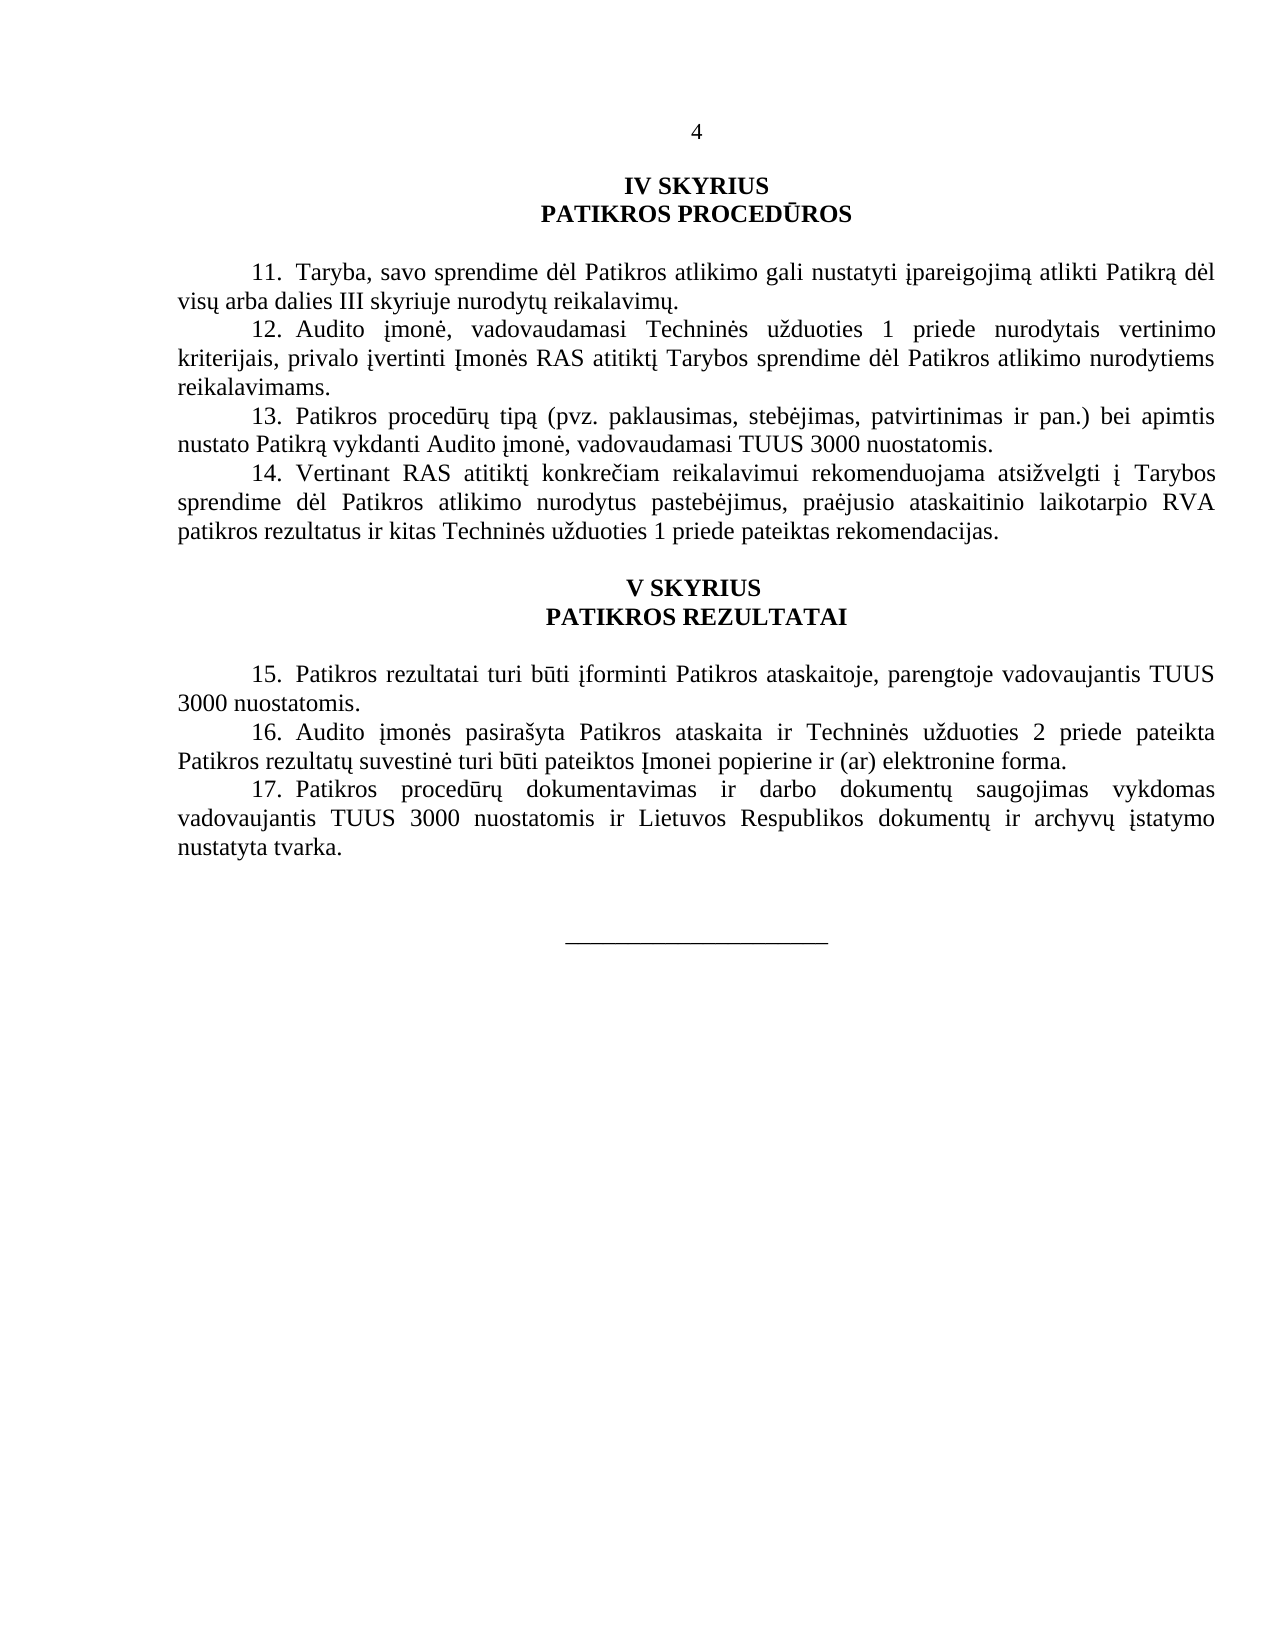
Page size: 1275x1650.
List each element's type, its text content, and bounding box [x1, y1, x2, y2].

text 11. Taryba, savo sprendime dėl Patikros atlikimo gali nustatyti įpareigojimą atlikti Patikrą dėl visų arba dalies III skyriuje nurodytų reikalavimų. [177, 257, 1216, 314]
text 14. Vertinant RAS atitiktį konkrečiam reikalavimui rekomenduojama atsižvelgti į Tarybos sprendime dėl Patikros atlikimo nurodytus pastebėjimus, praėjusio ataskaitinio laikotarpio RVA patikros rezultatus ir kitas Techninės užduoties 1 priede pateiktas rekomendacijas. [177, 458, 1216, 544]
text 12. Audito įmonė, vadovaudamasi Techninės užduoties 1 priede nurodytais vertinimo kriterijais, privalo įvertinti Įmonės RAS atitiktį Tarybos sprendime dėl Patikros atlikimo nurodytiems reikalavimams. [177, 314, 1216, 401]
text PATIKROS PROCEDŪROS [177, 199, 1216, 228]
text 16. Audito įmonės pasirašyta Patikros ataskaita ir Techninės užduoties 2 priede pateikta Patikros rezultatų suvestinė turi būti pateiktos Įmonei popierine ir (ar) elektronine forma. [177, 717, 1216, 774]
text IV SKYRIUS [177, 171, 1216, 199]
text 17. Patikros procedūrų dokumentavimas ir darbo dokumentų saugojimas vykdomas vadovaujantis TUUS 3000 nuostatomis ir Lietuvos Respublikos dokumentų ir archyvų įstatymo nustatyta tvarka. [177, 774, 1216, 861]
text 13. Patikros procedūrų tipą (pvz. paklausimas, stebėjimas, patvirtinimas ir pan.) bei apimtis nustato Patikrą vykdanti Audito įmonė, vadovaudamasi TUUS 3000 nuostatomis. [177, 401, 1216, 458]
text PATIKROS REZULTATAI [177, 602, 1216, 631]
text _____________________ [177, 918, 1216, 947]
text V SKYRIUS [177, 573, 1216, 602]
text 15. Patikros rezultatai turi būti įforminti Patikros ataskaitoje, parengtoje vadovaujantis TUUS 3000 nuostatomis. [177, 659, 1216, 717]
